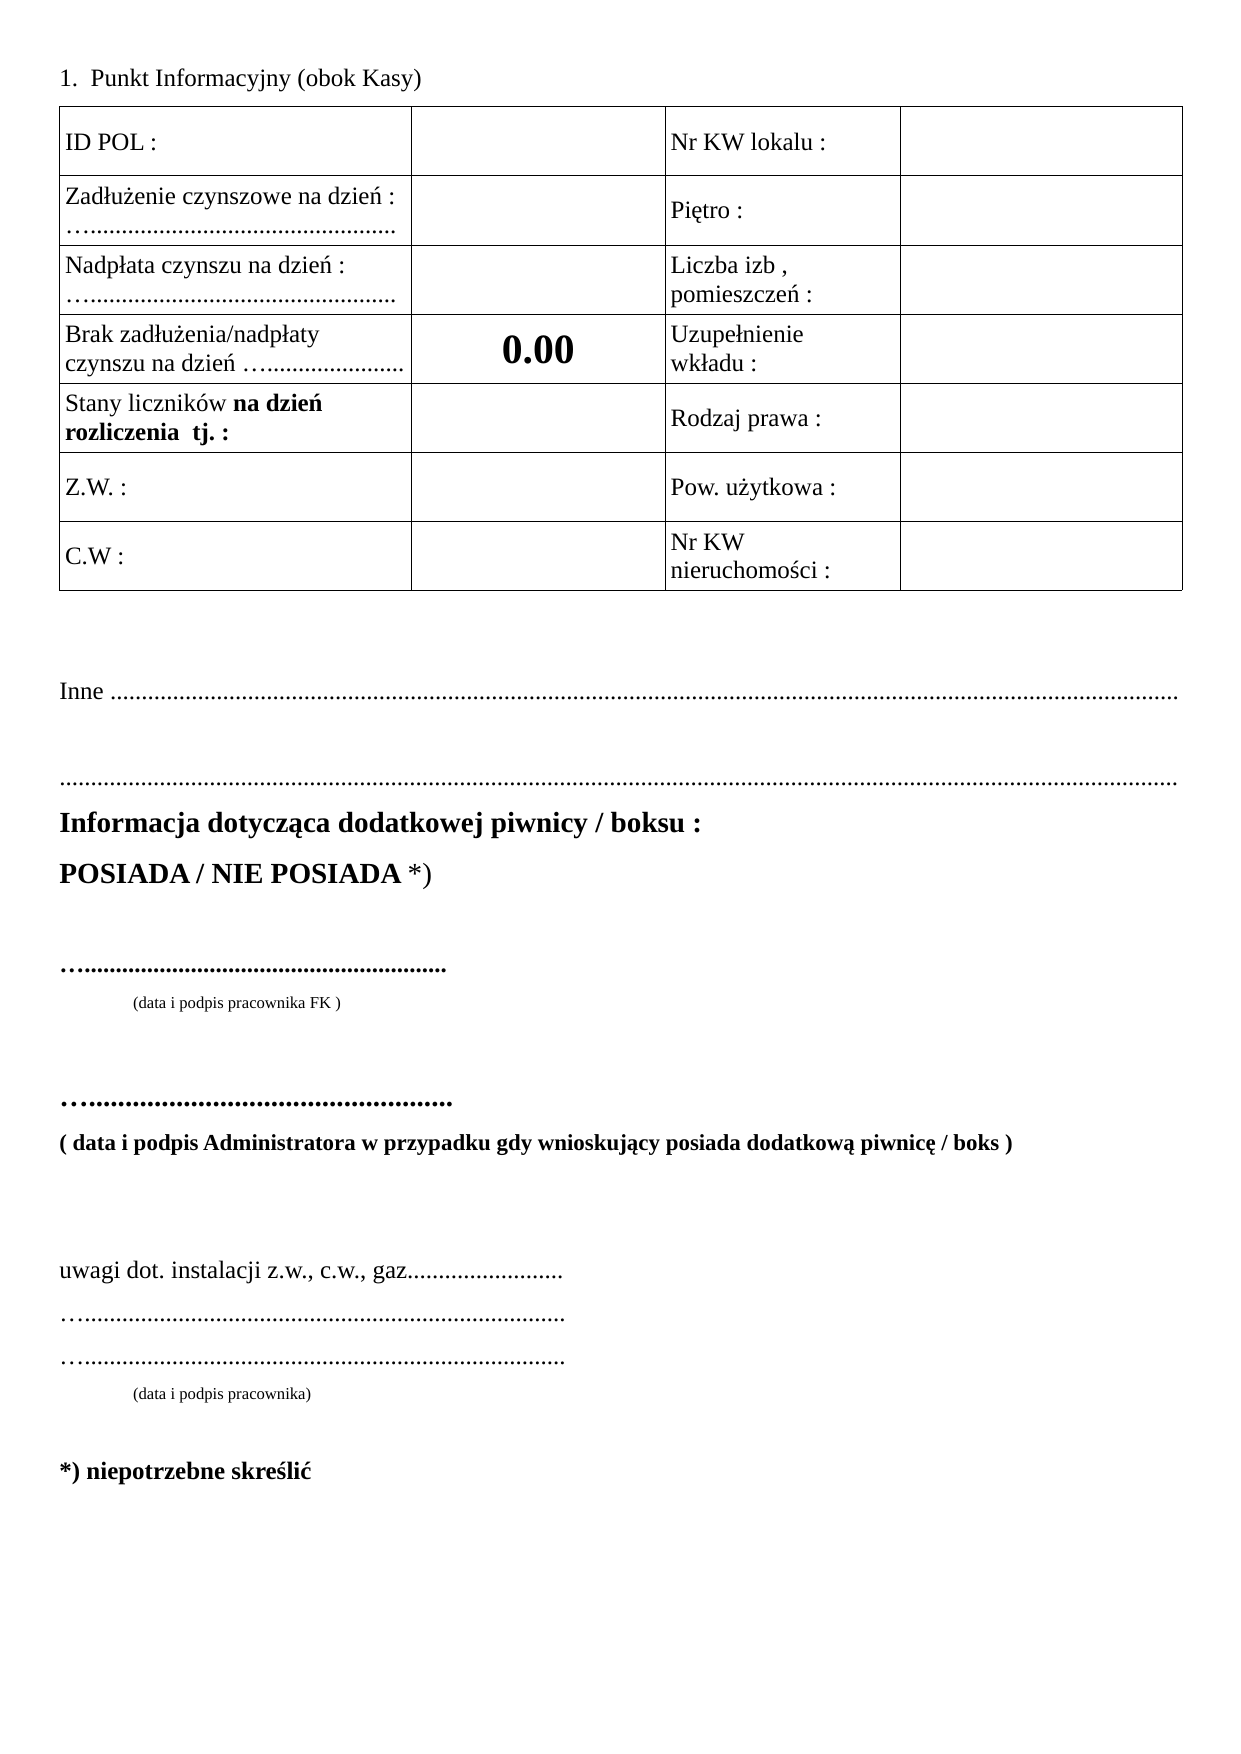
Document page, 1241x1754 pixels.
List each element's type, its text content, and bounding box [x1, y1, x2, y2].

table_cell [412, 453, 665, 521]
table_cell 0,00 [412, 315, 665, 383]
table_cell Nr KW nieruchomości : [666, 522, 900, 590]
table_cell Nadpłata czynszu na dzień : …................................................. [60, 246, 411, 313]
table_cell [901, 522, 1182, 590]
table_cell Brak zadłużenia/nadpłaty czynszu na dzień …...................... [60, 315, 411, 383]
text ….................................................. [59, 1079, 1181, 1112]
text *) niepotrzebne skreślić [59, 1456, 1181, 1485]
table_cell Zadłużenie czynszowe na dzień : …................................................. [60, 176, 411, 244]
table_cell [412, 384, 665, 452]
text …............................................................................. [59, 1298, 1181, 1327]
table_header [412, 107, 665, 175]
table_header ID POL : [60, 107, 411, 175]
text (data i podpis pracownika) [59, 1384, 1181, 1403]
table_cell [901, 384, 1182, 452]
table_cell [412, 522, 665, 590]
text ( data i podpis Administratora w przypadku gdy wnioskujący posiada dodatkową piwnicę / boks ) [59, 1129, 1181, 1155]
text ….......................................................... [59, 949, 1181, 978]
table_cell Piętro : [666, 176, 900, 244]
table_cell [901, 246, 1182, 313]
table_cell Stany liczników na dzień rozliczenia tj. : [60, 384, 411, 452]
table_cell Z.W. : [60, 453, 411, 521]
table_cell [412, 246, 665, 313]
text (data i podpis pracownika FK ) [59, 992, 1181, 1012]
table_cell C.W : [60, 522, 411, 590]
table_header Nr KW lokalu : [666, 107, 900, 175]
table_cell [412, 176, 665, 244]
table_cell [901, 176, 1182, 244]
text 1. Punkt Informacyjny (obok Kasy) [59, 63, 1181, 92]
text Informacja dotycząca dodatkowej piwnicy / boksu : [59, 806, 1181, 839]
table_cell Rodzaj prawa : [666, 384, 900, 452]
text Inne ........................................................................................................................................................................... [59, 676, 1181, 705]
text uwagi dot. instalacji z.w., c.w., gaz......................... [59, 1255, 1181, 1283]
table_cell Pow. użytkowa : [666, 453, 900, 521]
text ................................................................................................................................................................................... [59, 762, 1181, 791]
text …............................................................................. [59, 1341, 1181, 1370]
table_cell [901, 315, 1182, 383]
table_cell Liczba izb , pomieszczeń : [666, 246, 900, 313]
table_header [901, 107, 1182, 175]
table_cell [901, 453, 1182, 521]
text POSIADA / NIE POSIADA *) [59, 856, 1181, 889]
table_cell Uzupełnienie wkładu : [666, 315, 900, 383]
